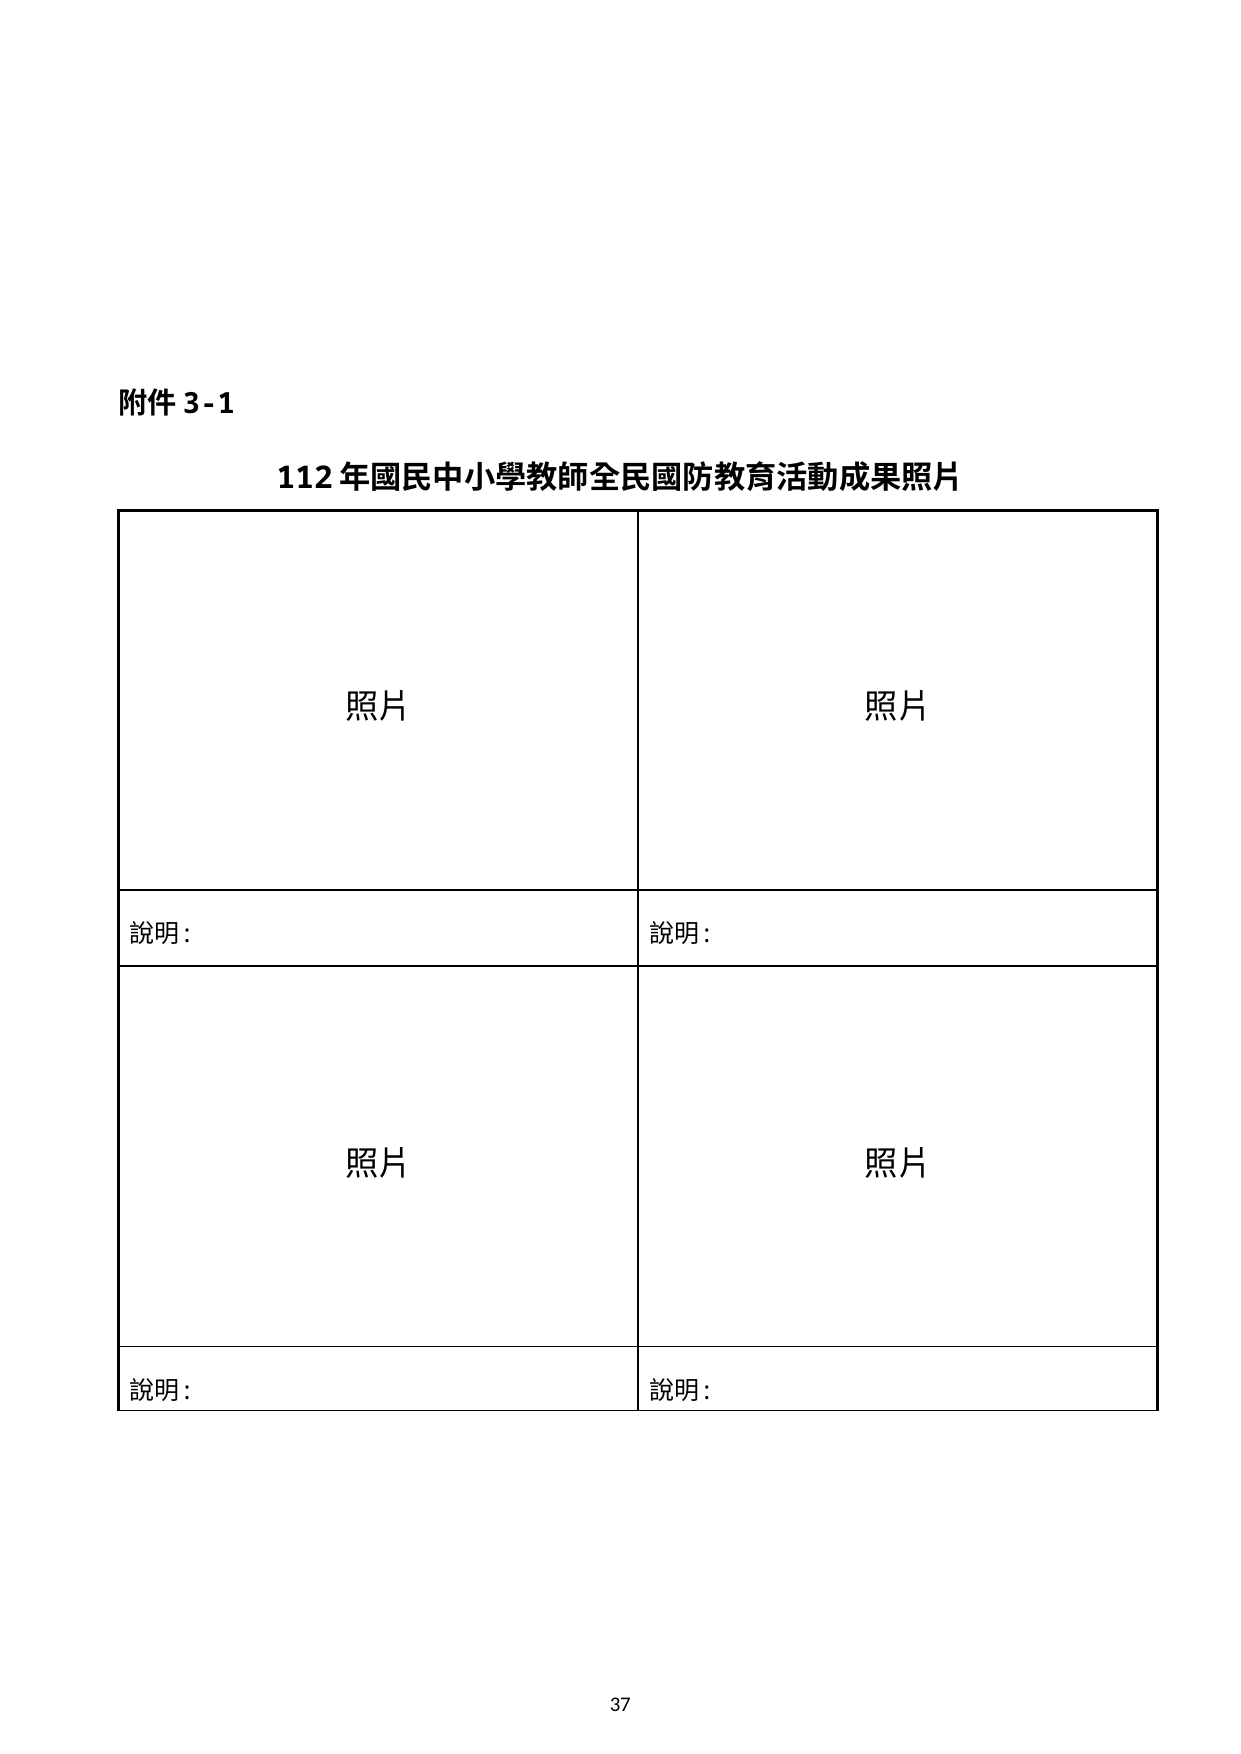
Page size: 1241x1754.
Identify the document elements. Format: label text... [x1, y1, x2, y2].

text 附件3-1 [118, 359, 1122, 421]
table_cell 說明: [120, 1347, 637, 1409]
text 112年國民中小學教師全民國防教育活動成果照片 [118, 434, 1122, 496]
table_cell 照片 [120, 967, 637, 1346]
table_cell 說明: [120, 891, 637, 965]
table_header 照片 [120, 512, 637, 889]
table_cell 照片 [639, 967, 1156, 1346]
table_cell 說明: [639, 1347, 1156, 1409]
table_cell 說明: [639, 891, 1156, 965]
table_header 照片 [639, 512, 1156, 889]
